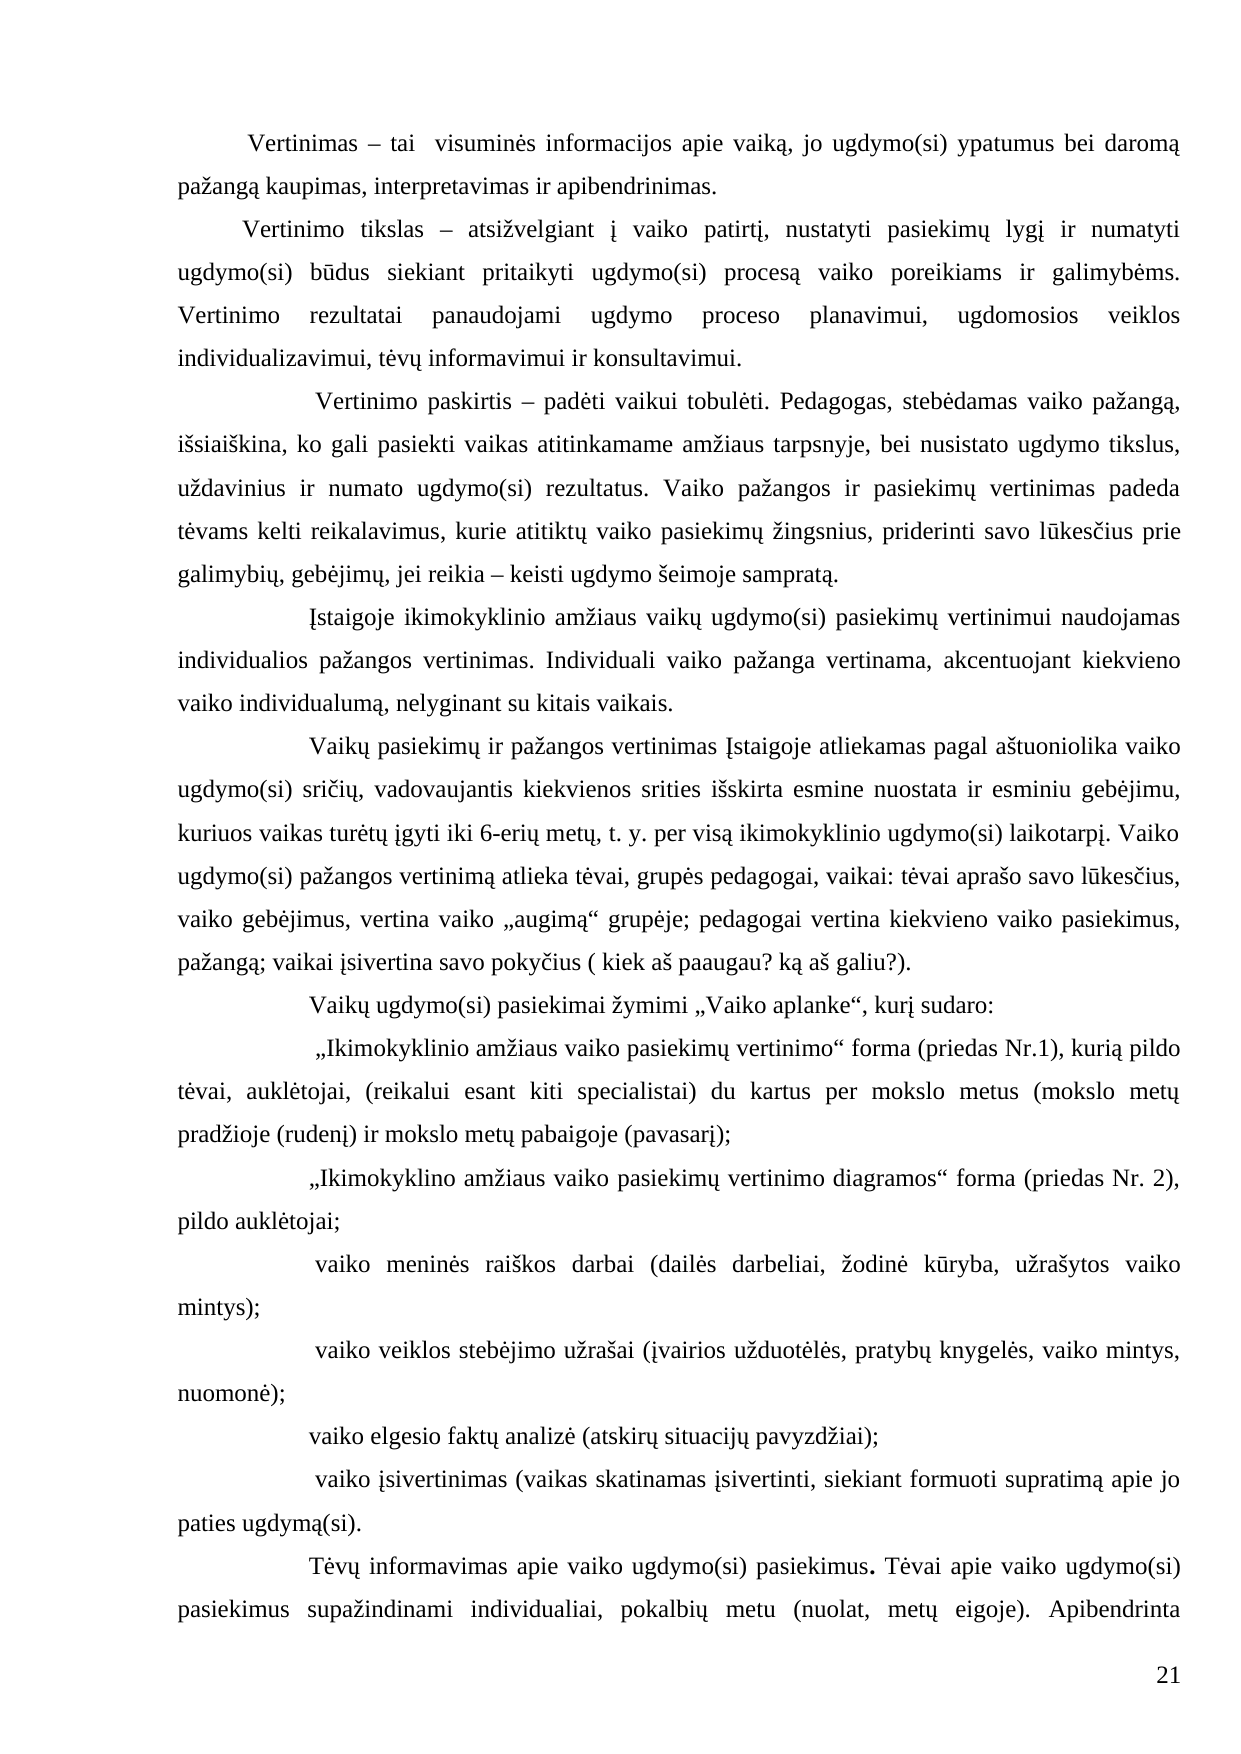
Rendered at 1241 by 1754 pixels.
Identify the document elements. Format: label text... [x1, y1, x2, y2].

text Vertinimo paskirtis – padėti vaikui tobulėti. Pedagogas, stebėdamas vaiko pažangą, išsiaiškina, ko gali pasiekti vaikas atitinkamame amžiaus tarpsnyje, bei nusistato ugdymo tikslus, uždavinius ir numato ugdymo(si) rezultatus. Vaiko pažangos ir pasiekimų vertinimas padeda tėvams kelti reikalavimus, kurie atitiktų vaiko pasiekimų žingsnius, priderinti savo lūkesčius prie galimybių, gebėjimų, jei reikia – keisti ugdymo šeimoje sampratą. [177, 386, 1181, 588]
text Tėvų informavimas apie vaiko ugdymo(si) pasiekimus. Tėvai apie vaiko ugdymo(si) pasiekimus supažindinami individualiai, pokalbių metu (nuolat, metų eigoje). Apibendrinta [177, 1551, 1181, 1623]
text vaiko įsivertinimas (vaikas skatinamas įsivertinti, siekiant formuoti supratimą apie jo paties ugdymą(si). [177, 1464, 1181, 1536]
text Vaikų pasiekimų ir pažangos vertinimas Įstaigoje atliekamas pagal aštuoniolika vaiko ugdymo(si) sričių, vadovaujantis kiekvienos srities išskirta esmine nuostata ir esminiu gebėjimu, kuriuos vaikas turėtų įgyti iki 6-erių metų, t. y. per visą ikimokyklinio ugdymo(si) laikotarpį. Vaiko ugdymo(si) pažangos vertinimą atlieka tėvai, grupės pedagogai, vaikai: tėvai aprašo savo lūkesčius, vaiko gebėjimus, vertina vaiko „augimą“ grupėje; pedagogai vertina kiekvieno vaiko pasiekimus, pažangą; vaikai įsivertina savo pokyčius ( kiek aš paaugau? ką aš galiu?). [177, 731, 1181, 976]
text vaiko elgesio faktų analizė (atskirų situacijų pavyzdžiai); [177, 1421, 1181, 1450]
text Vaikų ugdymo(si) pasiekimai žymimi „Vaiko aplanke“, kurį sudaro: [177, 990, 1181, 1019]
text Vertinimas – tai visuminės informacijos apie vaiką, jo ugdymo(si) ypatumus bei daromą pažangą kaupimas, interpretavimas ir apibendrinimas. [177, 128, 1181, 199]
text vaiko veiklos stebėjimo užrašai (įvairios užduotėlės, pratybų knygelės, vaiko mintys, nuomonė); [177, 1335, 1181, 1407]
text Įstaigoje ikimokyklinio amžiaus vaikų ugdymo(si) pasiekimų vertinimui naudojamas individualios pažangos vertinimas. Individuali vaiko pažanga vertinama, akcentuojant kiekvieno vaiko individualumą, nelyginant su kitais vaikais. [177, 602, 1181, 717]
text „Ikimokyklinio amžiaus vaiko pasiekimų vertinimo“ forma (priedas Nr.1), kurią pildo tėvai, auklėtojai, (reikalui esant kiti specialistai) du kartus per mokslo metus (mokslo metų pradžioje (rudenį) ir mokslo metų pabaigoje (pavasarį); [177, 1033, 1181, 1148]
text Vertinimo tikslas – atsižvelgiant į vaiko patirtį, nustatyti pasiekimų lygį ir numatyti ugdymo(si) būdus siekiant pritaikyti ugdymo(si) procesą vaiko poreikiams ir galimybėms. Vertinimo rezultatai panaudojami ugdymo proceso planavimui, ugdomosios veiklos individualizavimui, tėvų informavimui ir konsultavimui. [177, 214, 1181, 372]
text „Ikimokyklino amžiaus vaiko pasiekimų vertinimo diagramos“ forma (priedas Nr. 2), pildo auklėtojai; [177, 1163, 1181, 1234]
text vaiko meninės raiškos darbai (dailės darbeliai, žodinė kūryba, užrašytos vaiko mintys); [177, 1249, 1181, 1321]
